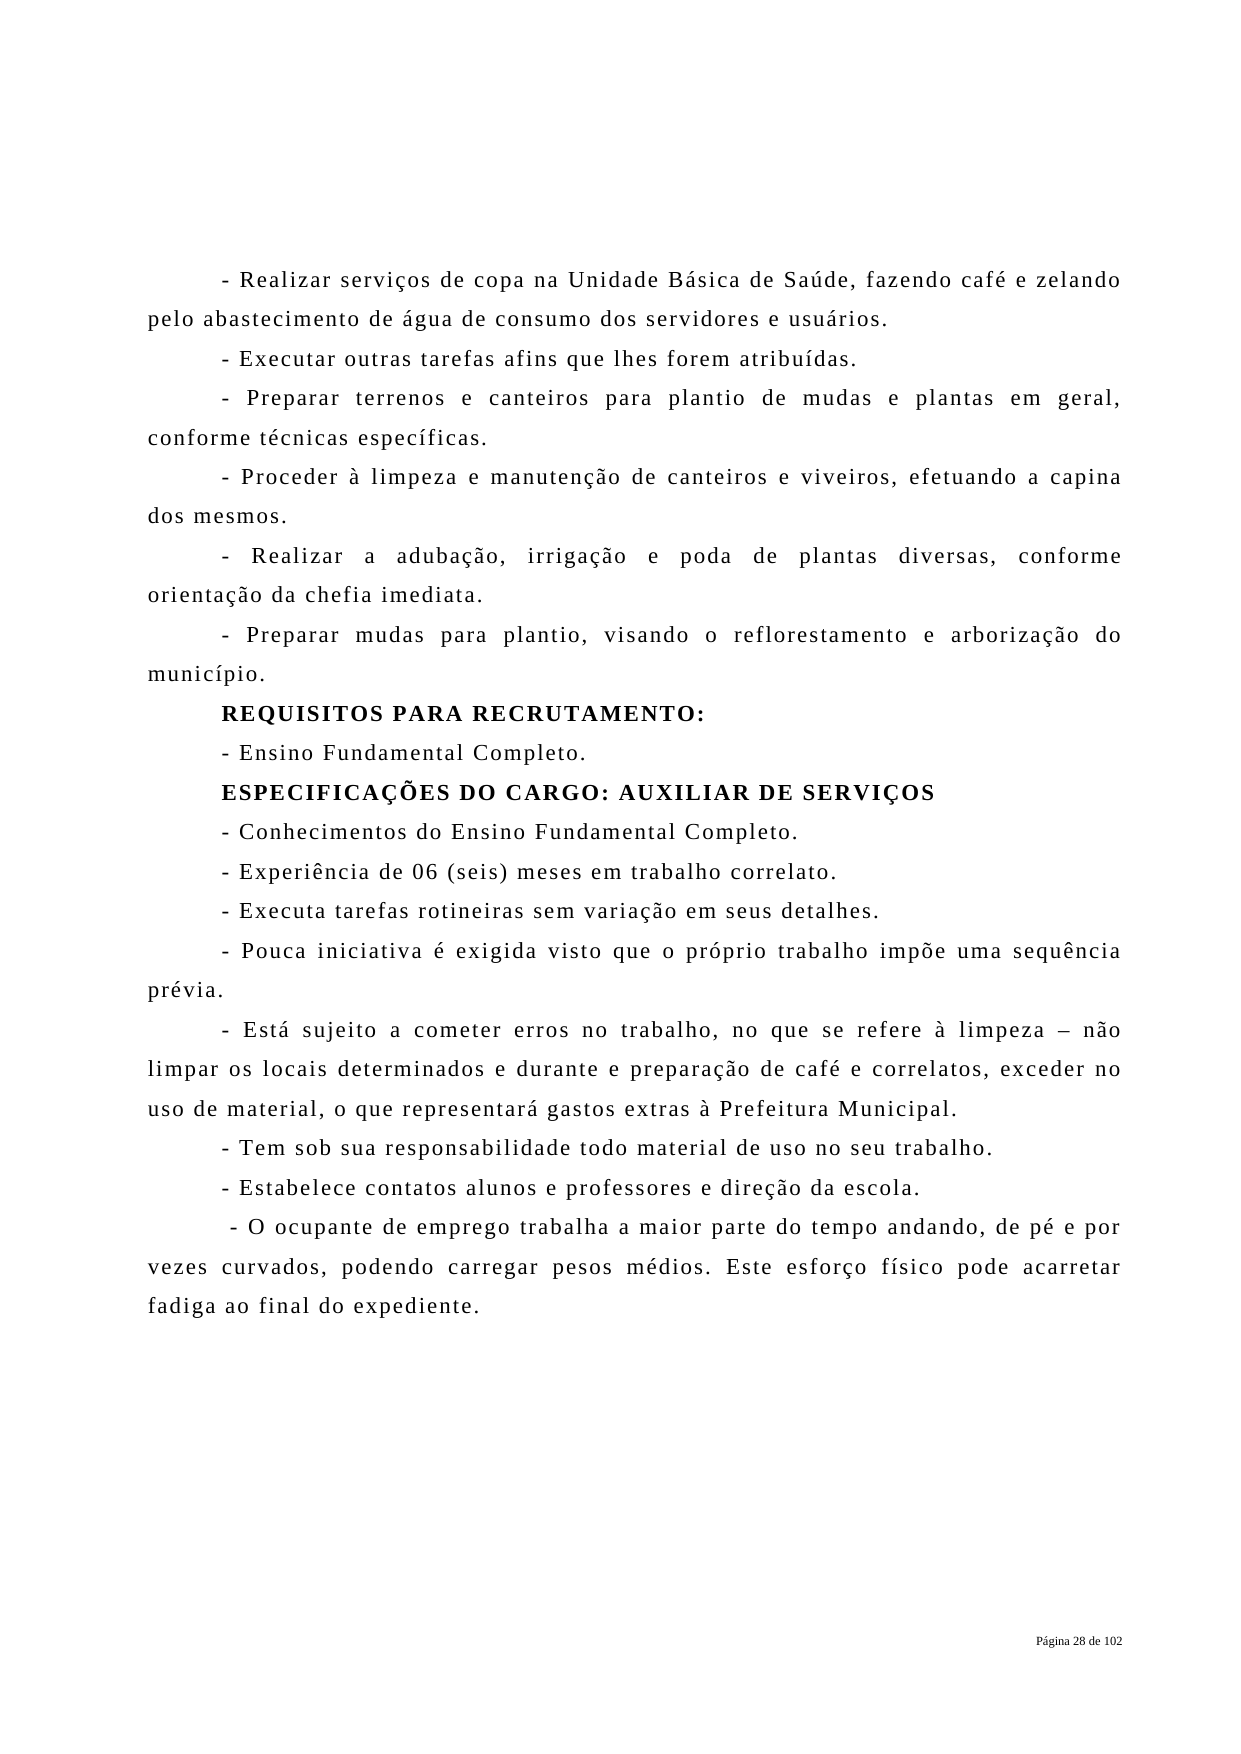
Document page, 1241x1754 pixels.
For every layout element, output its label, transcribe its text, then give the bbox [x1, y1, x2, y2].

text REQUISITOS PARA RECRUTAMENTO: [148, 700, 1122, 726]
text - Conhecimentos do Ensino Fundamental Completo. [148, 818, 1122, 845]
text - Está sujeito a cometer erros no trabalho, no que se refere à limpeza – não limpar os locais determinados e durante e preparação de café e correlatos, exceder no uso de material, o que representará gastos extras à Prefeitura Municipal. [148, 1016, 1122, 1121]
text ESPECIFICAÇÕES DO CARGO: AUXILIAR DE SERVIÇOS [148, 779, 1122, 805]
text - Pouca iniciativa é exigida visto que o próprio trabalho impõe uma sequência prévia. [148, 937, 1122, 1003]
text - Executar outras tarefas afins que lhes forem atribuídas. [148, 345, 1122, 371]
text - Preparar mudas para plantio, visando o reflorestamento e arborização do município. [148, 621, 1122, 687]
text - Proceder à limpeza e manutenção de canteiros e viveiros, efetuando a capina dos mesmos. [148, 463, 1122, 529]
text - Estabelece contatos alunos e professores e direção da escola. [148, 1174, 1122, 1200]
text - Realizar serviços de copa na Unidade Básica de Saúde, fazendo café e zelando pelo abastecimento de água de consumo dos servidores e usuários. [148, 266, 1122, 332]
text - Realizar a adubação, irrigação e poda de plantas diversas, conforme orientação da chefia imediata. [148, 542, 1122, 608]
text - Experiência de 06 (seis) meses em trabalho correlato. [148, 858, 1122, 884]
text - Preparar terrenos e canteiros para plantio de mudas e plantas em geral, conforme técnicas específicas. [148, 384, 1122, 450]
text - Executa tarefas rotineiras sem variação em seus detalhes. [148, 897, 1122, 924]
text - Tem sob sua responsabilidade todo material de uso no seu trabalho. [148, 1134, 1122, 1161]
text - Ensino Fundamental Completo. [148, 739, 1122, 766]
text - O ocupante de emprego trabalha a maior parte do tempo andando, de pé e por vezes curvados, podendo carregar pesos médios. Este esforço físico pode acarretar fadiga ao final do expediente. [148, 1213, 1122, 1318]
